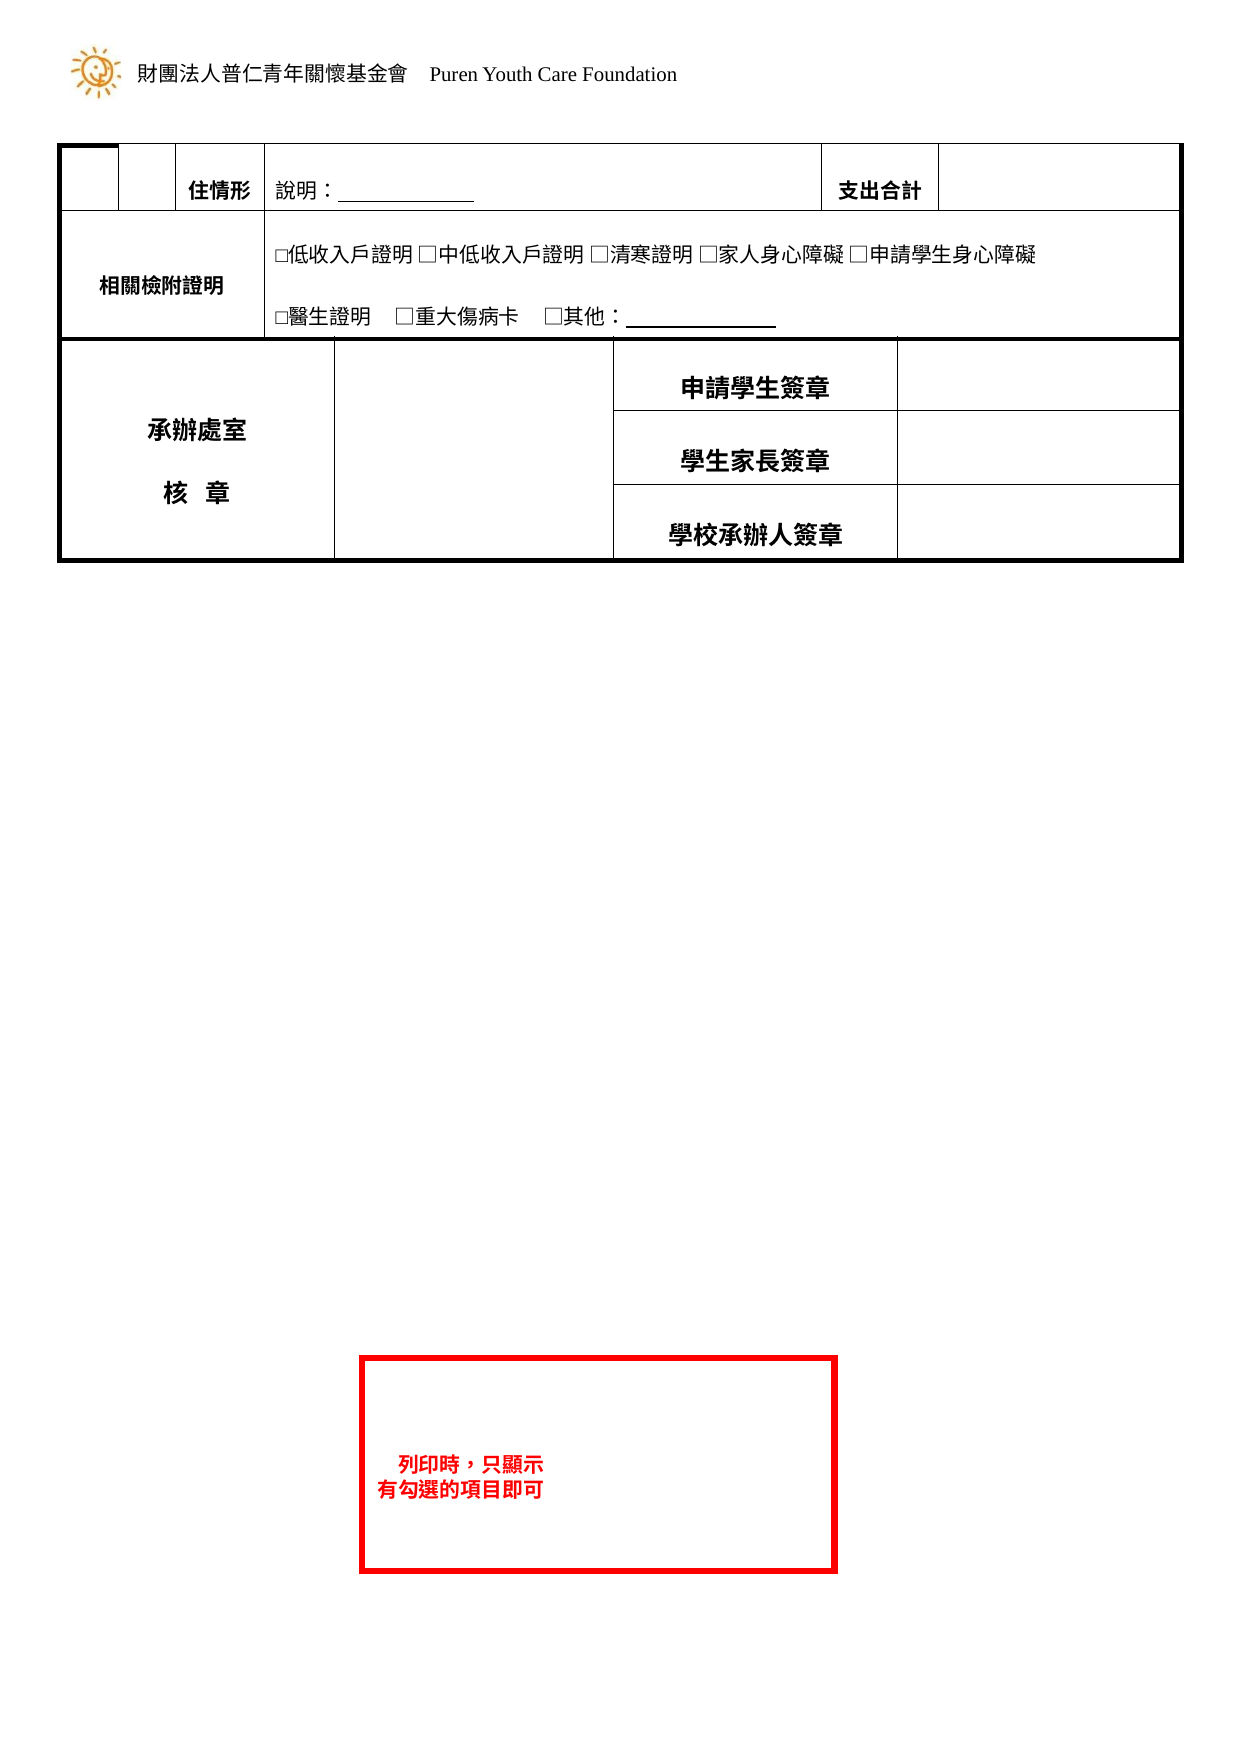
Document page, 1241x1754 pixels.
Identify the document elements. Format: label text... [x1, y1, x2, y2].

table_cell [939, 144, 1179, 210]
table_cell 申請學生簽章 [614, 341, 897, 410]
table_cell 相關檢附證明 [62, 211, 264, 336]
table_cell 學生家長簽章 [614, 411, 897, 484]
table_cell □低收入戶證明 □中低收入戶證明 □清寒證明 □家人身心障礙 □申請學生身心障礙 □醫生證明 □重大傷病卡 □其他： [265, 211, 1179, 336]
table_cell 住情形 [176, 144, 264, 210]
table_cell 支出合計 [822, 144, 938, 210]
table_cell [898, 341, 1179, 410]
table_cell [898, 411, 1179, 484]
table_cell 說明： [265, 144, 821, 210]
table_cell [119, 144, 175, 210]
table_cell 學校承辦人簽章 [614, 485, 897, 558]
table_cell 承辦處室 核章 [62, 341, 334, 558]
table_cell [898, 485, 1179, 558]
table_cell [335, 341, 613, 558]
table_cell [62, 148, 118, 210]
